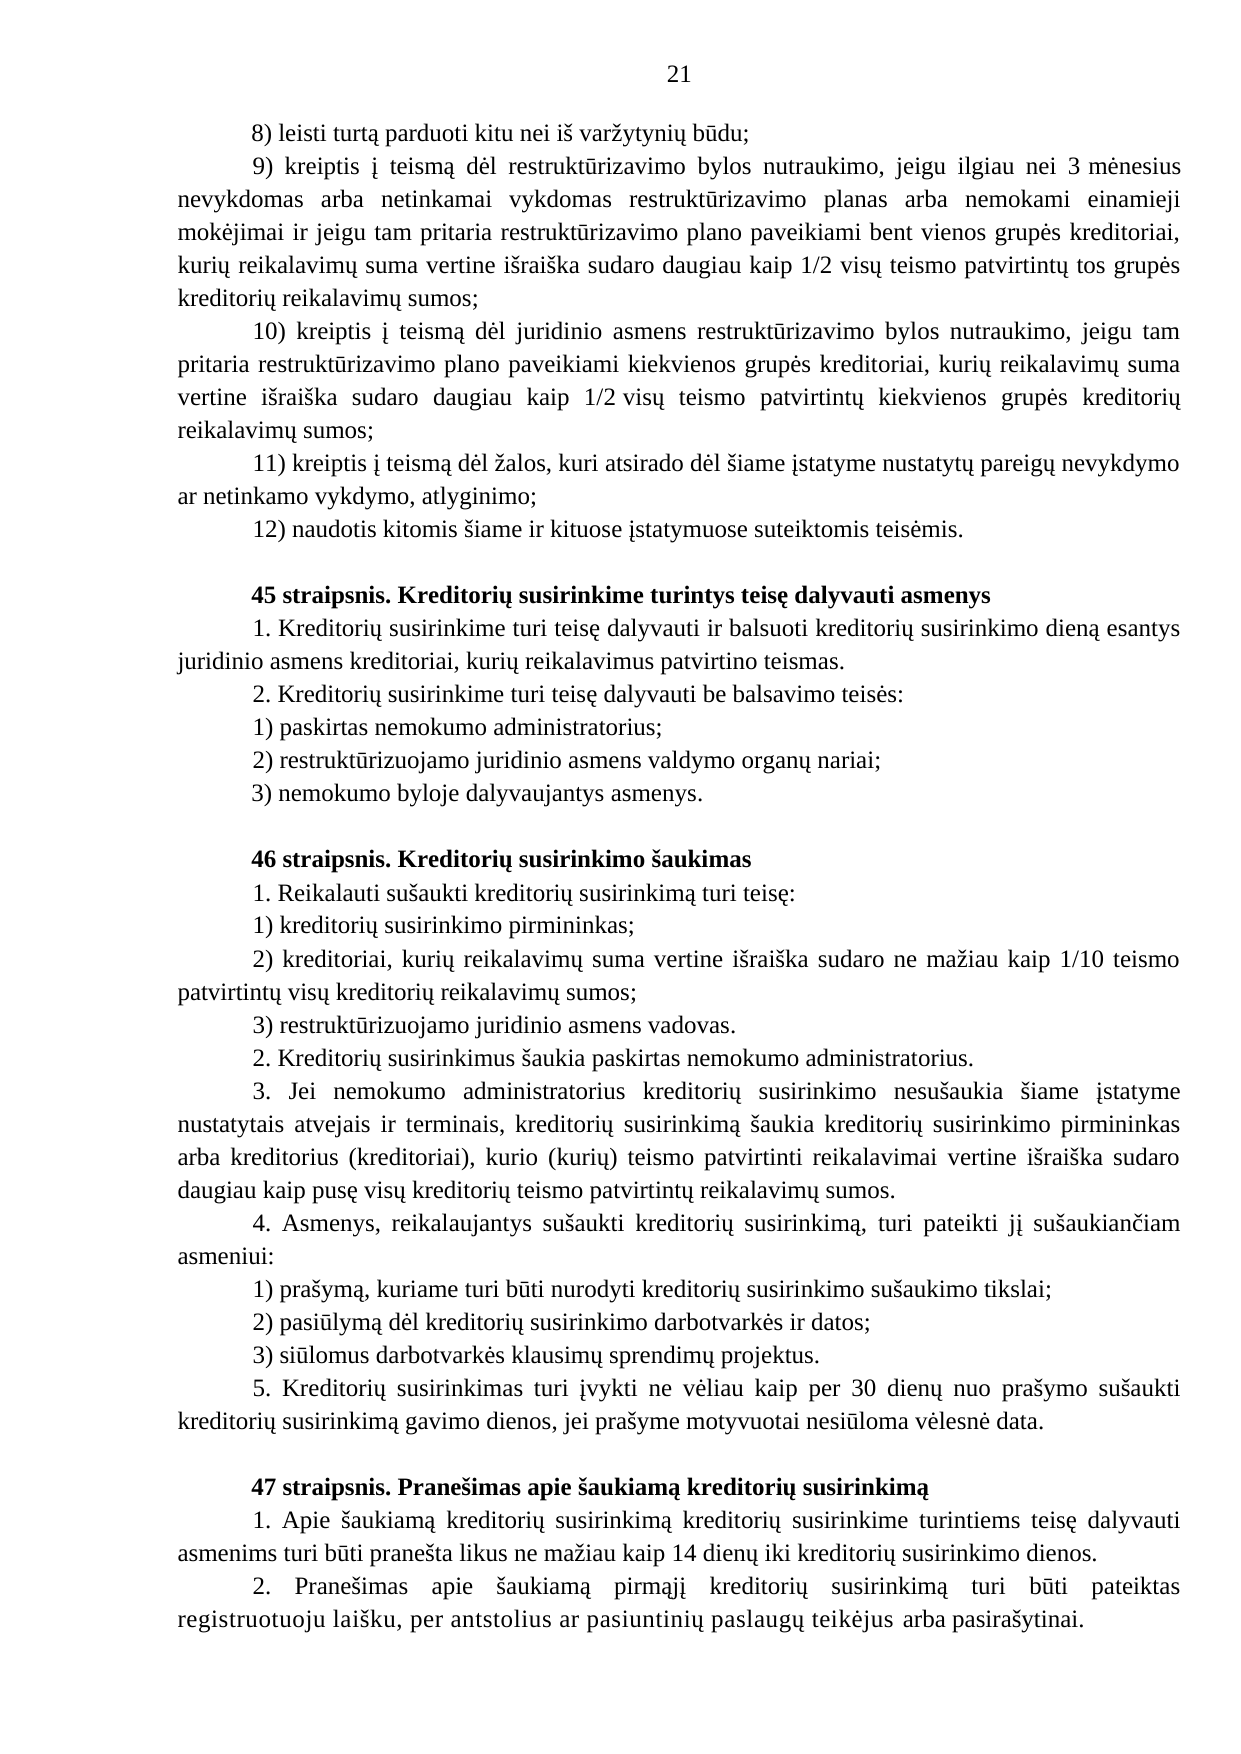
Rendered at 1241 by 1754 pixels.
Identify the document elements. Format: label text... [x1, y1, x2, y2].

text 1. Reikalauti sušaukti kreditorių susirinkimą turi teisę: [177, 878, 1181, 906]
text 2) restruktūrizuojamo juridinio asmens valdymo organų nariai; [177, 746, 1181, 774]
text 1) prašymą, kuriame turi būti nurodyti kreditorių susirinkimo sušaukimo tikslai; [177, 1274, 1181, 1303]
text 1. Apie šaukiamą kreditorių susirinkimą kreditorių susirinkime turintiems teisę dalyvauti asmenims turi būti pranešta likus ne mažiau kaip 14 dienų iki kreditorių susirinkimo dienos. [177, 1505, 1181, 1567]
text 3) nemokumo byloje dalyvaujantys asmenys. [177, 778, 1181, 807]
text 10) kreiptis į teismą dėl juridinio asmens restruktūrizavimo bylos nutraukimo, jeigu tam pritaria restruktūrizavimo plano paveikiami kiekvienos grupės kreditoriai, kurių reikalavimų suma vertine išraiška sudaro daugiau kaip 1/2 visų teismo patvirtintų kiekvienos grupės kreditorių reikalavimų sumos; [177, 316, 1181, 444]
text 11) kreiptis į teismą dėl žalos, kuri atsirado dėl šiame įstatyme nustatytų pareigų nevykdymo ar netinkamo vykdymo, atlyginimo; [177, 448, 1180, 510]
text 46 straipsnis. Kreditorių susirinkimo šaukimas [177, 844, 1181, 873]
text 2. Kreditorių susirinkime turi teisę dalyvauti be balsavimo teisės: [177, 679, 1181, 708]
text 2) pasiūlymą dėl kreditorių susirinkimo darbotvarkės ir datos; [177, 1307, 1181, 1336]
text 1) kreditorių susirinkimo pirmininkas; [177, 911, 1181, 939]
text 47 straipsnis. Pranešimas apie šaukiamą kreditorių susirinkimą [177, 1472, 1181, 1501]
text 2. Pranešimas apie šaukiamą pirmąjį kreditorių susirinkimą turi būti pateiktas registruotuoju laišku, per antstolius ar pasiuntinių paslaugų teikėjus arba pasirašytinai. [177, 1571, 1181, 1633]
text 12) naudotis kitomis šiame ir kituose įstatymuose suteiktomis teisėmis. [177, 514, 1180, 543]
text 2) kreditoriai, kurių reikalavimų suma vertine išraiška sudaro ne mažiau kaip 1/10 teismo patvirtintų visų kreditorių reikalavimų sumos; [177, 944, 1181, 1005]
text 9) kreiptis į teismą dėl restruktūrizavimo bylos nutraukimo, jeigu ilgiau nei 3 mėnesius nevykdomas arba netinkamai vykdomas restruktūrizavimo planas arba nemokami einamieji mokėjimai ir jeigu tam pritaria restruktūrizavimo plano paveikiami bent vienos grupės kreditoriai, kurių reikalavimų suma vertine išraiška sudaro daugiau kaip 1/2 visų teismo patvirtintų tos grupės kreditorių reikalavimų sumos; [177, 151, 1181, 312]
text 45 straipsnis. Kreditorių susirinkime turintys teisę dalyvauti asmenys [177, 580, 1181, 609]
text 2. Kreditorių susirinkimus šaukia paskirtas nemokumo administratorius. [177, 1043, 1181, 1071]
text 3. Jei nemokumo administratorius kreditorių susirinkimo nesušaukia šiame įstatyme nustatytais atvejais ir terminais, kreditorių susirinkimą šaukia kreditorių susirinkimo pirmininkas arba kreditorius (kreditoriai), kurio (kurių) teismo patvirtinti reikalavimai vertine išraiška sudaro daugiau kaip pusę visų kreditorių teismo patvirtintų reikalavimų sumos. [177, 1076, 1181, 1203]
text 1. Kreditorių susirinkime turi teisę dalyvauti ir balsuoti kreditorių susirinkimo dieną esantys juridinio asmens kreditoriai, kurių reikalavimus patvirtino teismas. [177, 613, 1181, 675]
text 3) siūlomus darbotvarkės klausimų sprendimų projektus. [177, 1340, 1181, 1369]
text 1) paskirtas nemokumo administratorius; [177, 712, 1181, 741]
text 5. Kreditorių susirinkimas turi įvykti ne vėliau kaip per 30 dienų nuo prašymo sušaukti kreditorių susirinkimą gavimo dienos, jei prašyme motyvuotai nesiūloma vėlesnė data. [177, 1373, 1181, 1435]
text 8) leisti turtą parduoti kitu nei iš varžytynių būdu; [177, 118, 1181, 147]
text 3) restruktūrizuojamo juridinio asmens vadovas. [177, 1010, 1181, 1038]
text 4. Asmenys, reikalaujantys sušaukti kreditorių susirinkimą, turi pateikti jį sušaukiančiam asmeniui: [177, 1208, 1181, 1269]
